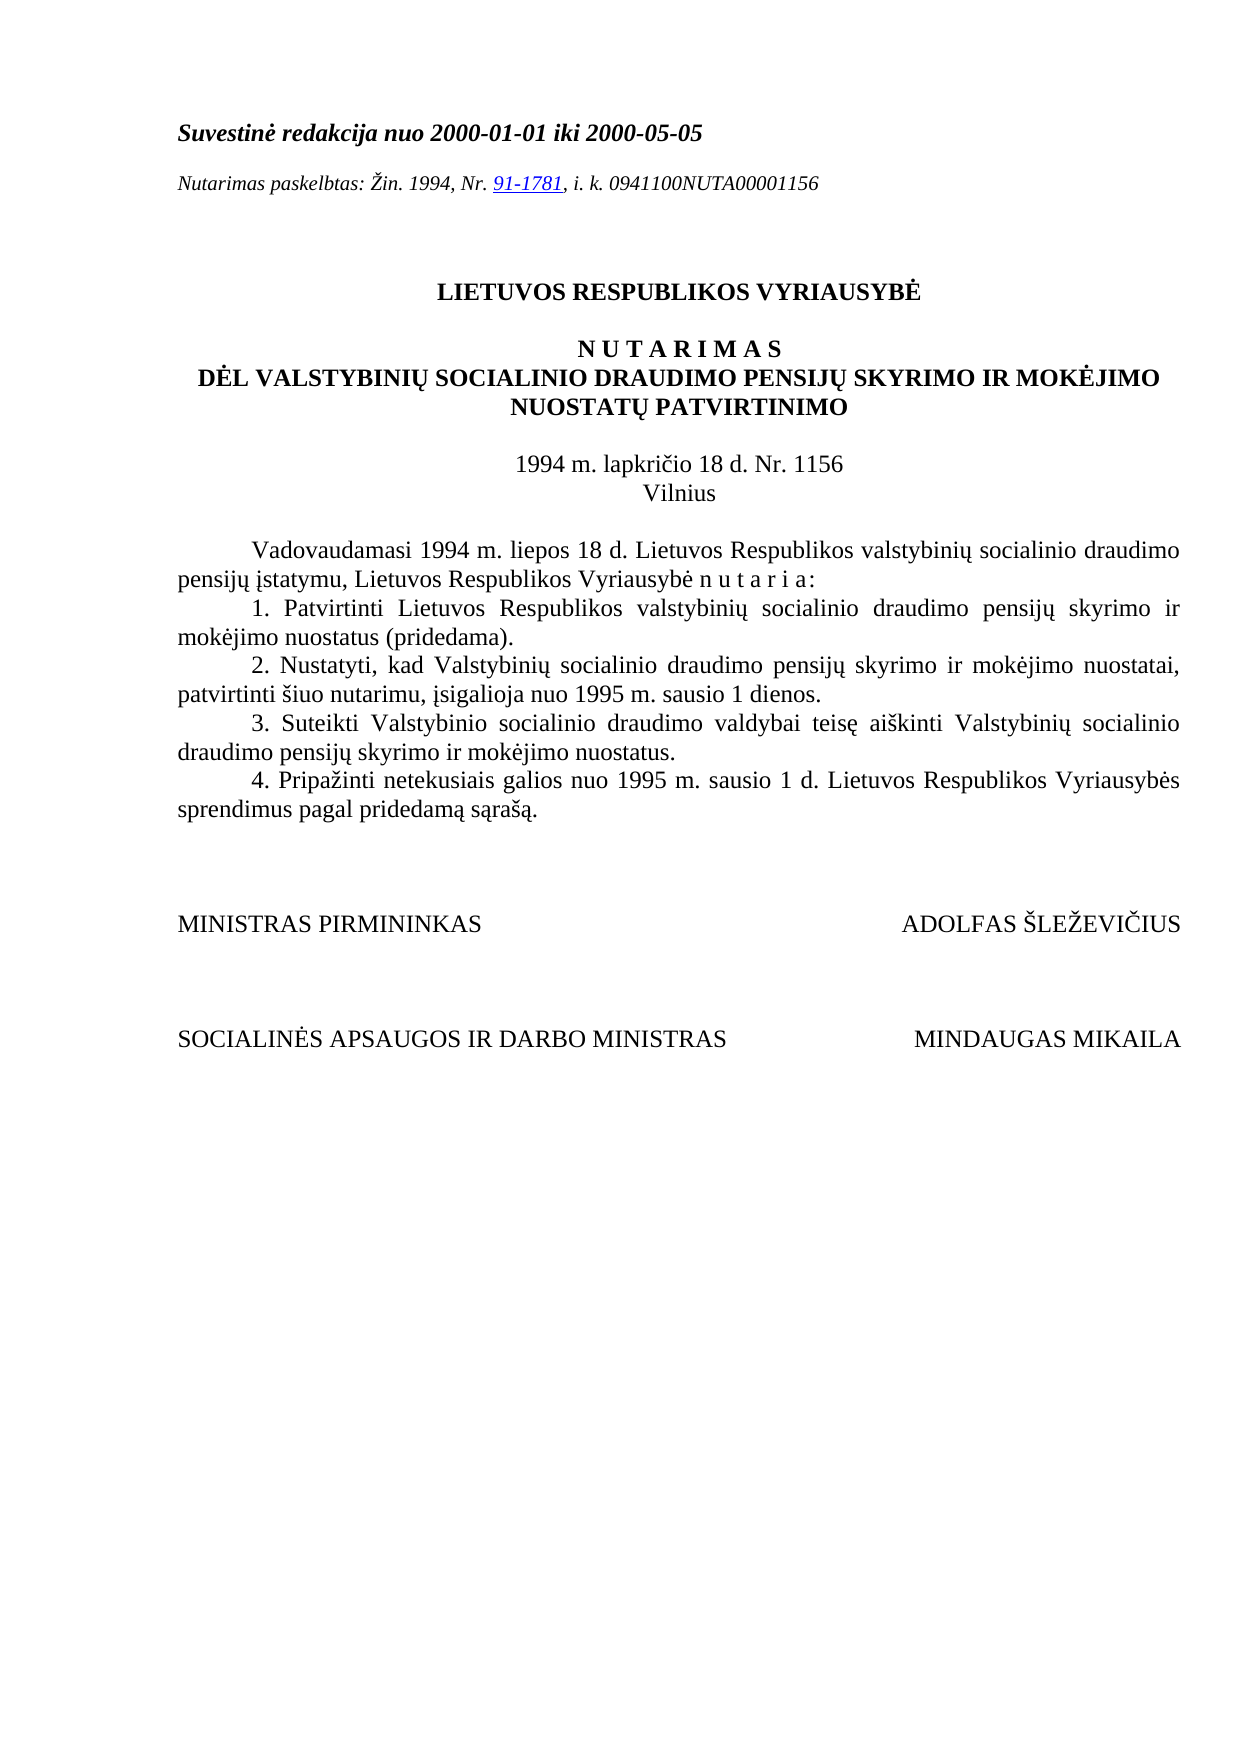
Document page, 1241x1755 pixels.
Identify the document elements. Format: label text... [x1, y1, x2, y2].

text Suvestinė redakcija nuo 2000-01-01 iki 2000-05-05 [177, 118, 1181, 147]
text 2. Nustatyti, kad Valstybinių socialinio draudimo pensijų skyrimo ir mokėjimo nuostatai, patvirtinti šiuo nutarimu, įsigalioja nuo 1995 m. sausio 1 dienos. [177, 650, 1181, 708]
text Nutarimas paskelbtas: Žin. 1994, Nr. 91-1781, i. k. 0941100NUTA00001156 [177, 171, 1181, 195]
text 3. Suteikti Valstybinio socialinio draudimo valdybai teisę aiškinti Valstybinių socialinio draudimo pensijų skyrimo ir mokėjimo nuostatus. [177, 708, 1181, 765]
text Socialinės apsaugos ir darbo ministras Mindaugas Mikaila [177, 1024, 1181, 1053]
text Vilnius [177, 478, 1181, 507]
text 4. Pripažinti netekusiais galios nuo 1995 m. sausio 1 d. Lietuvos Respublikos Vyriausybės sprendimus pagal pridedamą sąrašą. [177, 765, 1181, 823]
text 1. Patvirtinti Lietuvos Respublikos valstybinių socialinio draudimo pensijų skyrimo ir mokėjimo nuostatus (pridedama). [177, 593, 1181, 650]
text DĖL VALSTYBINIŲ SOCIALINIO DRAUDIMO PENSIJŲ SKYRIMO IR MOKĖJIMO NUOSTATŲ PATVIRTINIMO [177, 363, 1181, 420]
text 1994 m. lapkričio 18 d. Nr. 1156 [177, 449, 1181, 478]
text LIETUVOS RESPUBLIKOS VYRIAUSYBĖ [177, 277, 1181, 305]
text N U T A R I M A S [177, 334, 1181, 363]
text Ministras Pirmininkas Adolfas Šleževičius [177, 909, 1181, 938]
text Vadovaudamasi 1994 m. liepos 18 d. Lietuvos Respublikos valstybinių socialinio draudimo pensijų įstatymu, Lietuvos Respublikos Vyriausybė nutaria: [177, 535, 1181, 593]
